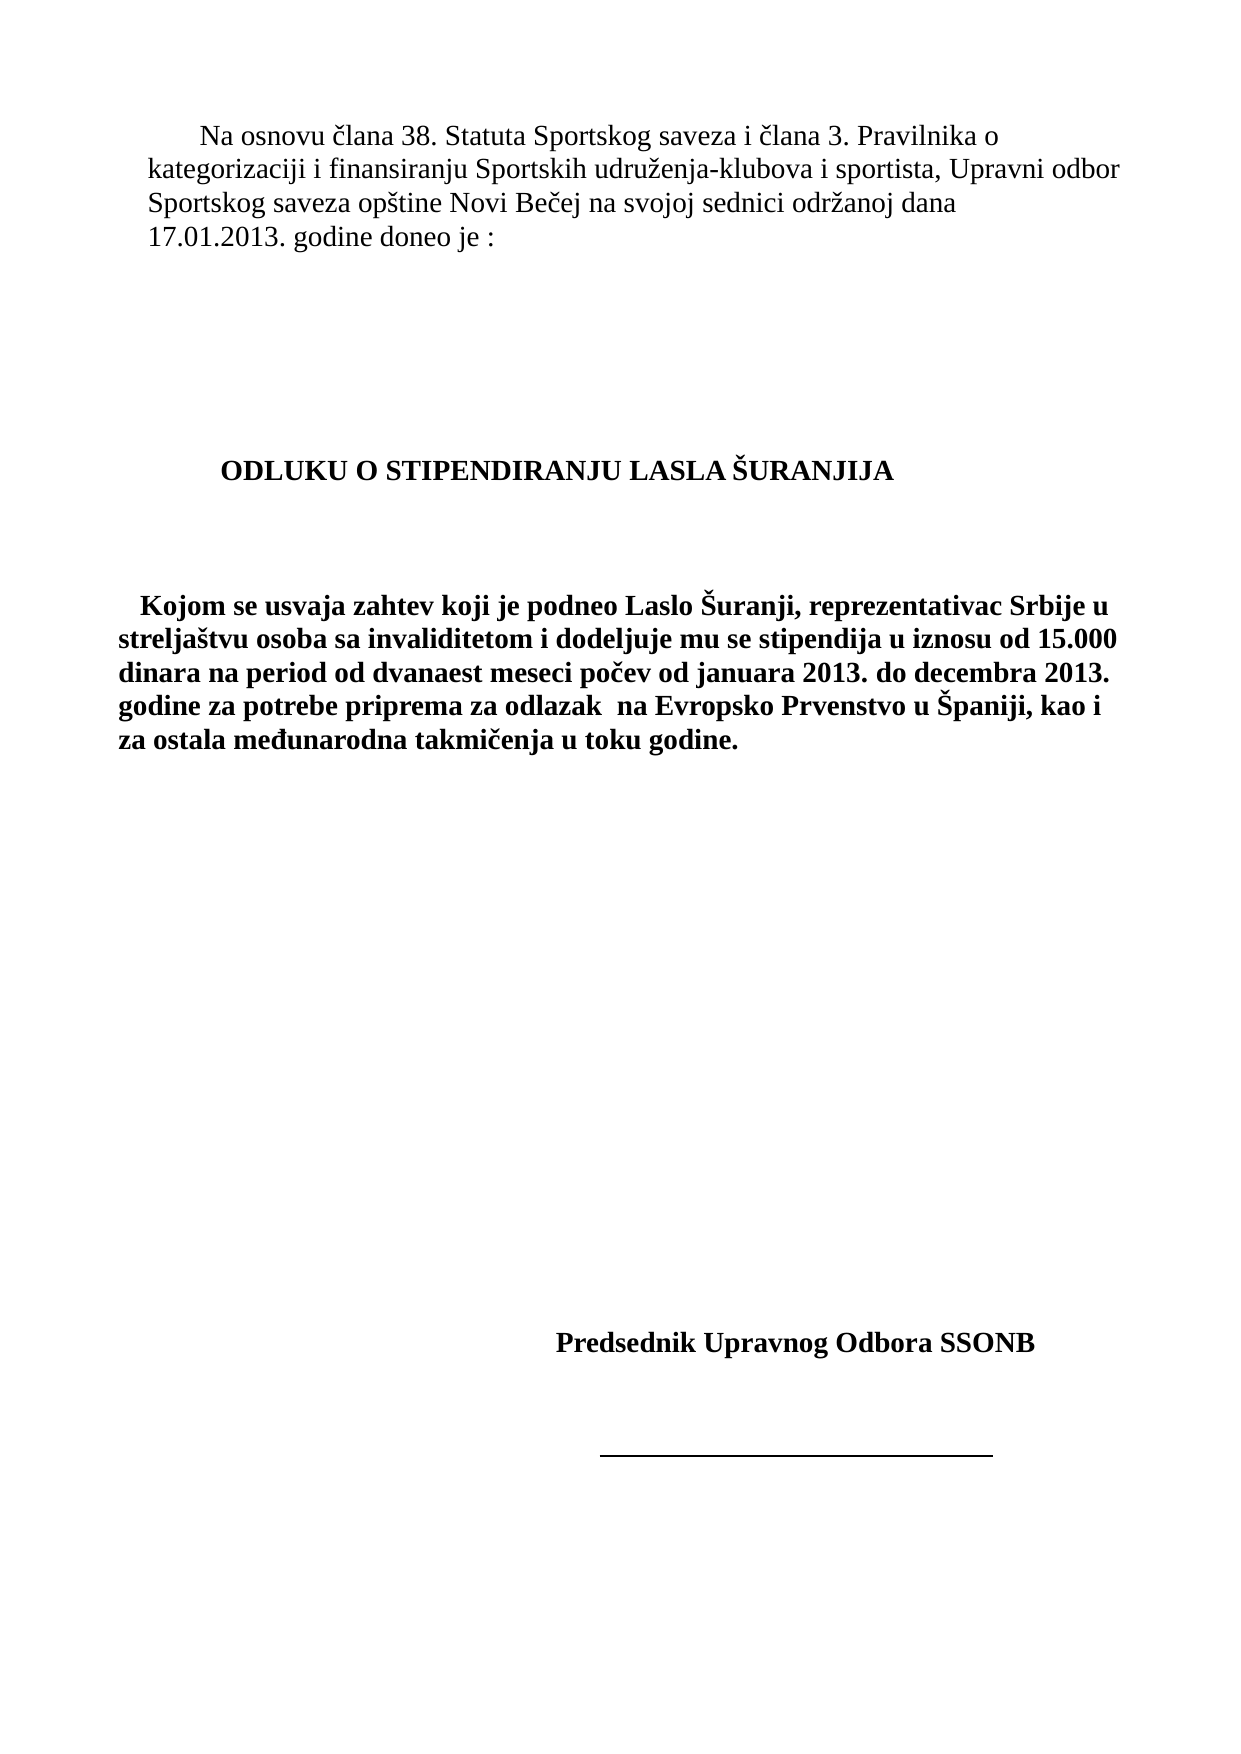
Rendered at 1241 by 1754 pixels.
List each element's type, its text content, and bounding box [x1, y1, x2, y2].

text Kojom se usvaja zahtev koji je podneo Laslo Šuranji, reprezentativac Srbije u streljaštvu osoba sa invaliditetom i dodeljuje mu se stipendija u iznosu od 15.000 dinara na period od dvanaest meseci počev od januara 2013. do decembra 2013. godine za potrebe priprema za odlazak na Evropsko Prvenstvo u Španiji, kao i za ostala međunarodna takmičenja u toku godine. [118, 588, 1122, 755]
text Sportskog saveza opštine Novi Bečej na svojoj sednici održanoj dana [118, 185, 1122, 219]
text Predsednik Upravnog Odbora SSONB [118, 1326, 1122, 1359]
text Na osnovu člana 38. Statuta Sportskog saveza i člana 3. Pravilnika o [118, 118, 1122, 152]
text kategorizaciji i finansiranju Sportskih udruženja-klubova i sportista, Upravni odbor [118, 152, 1122, 185]
text ODLUKU O STIPENDIRANJU LASLA ŠURANJIJA [118, 453, 1122, 487]
text 17.01.2013. godine doneo je : [118, 219, 1122, 252]
